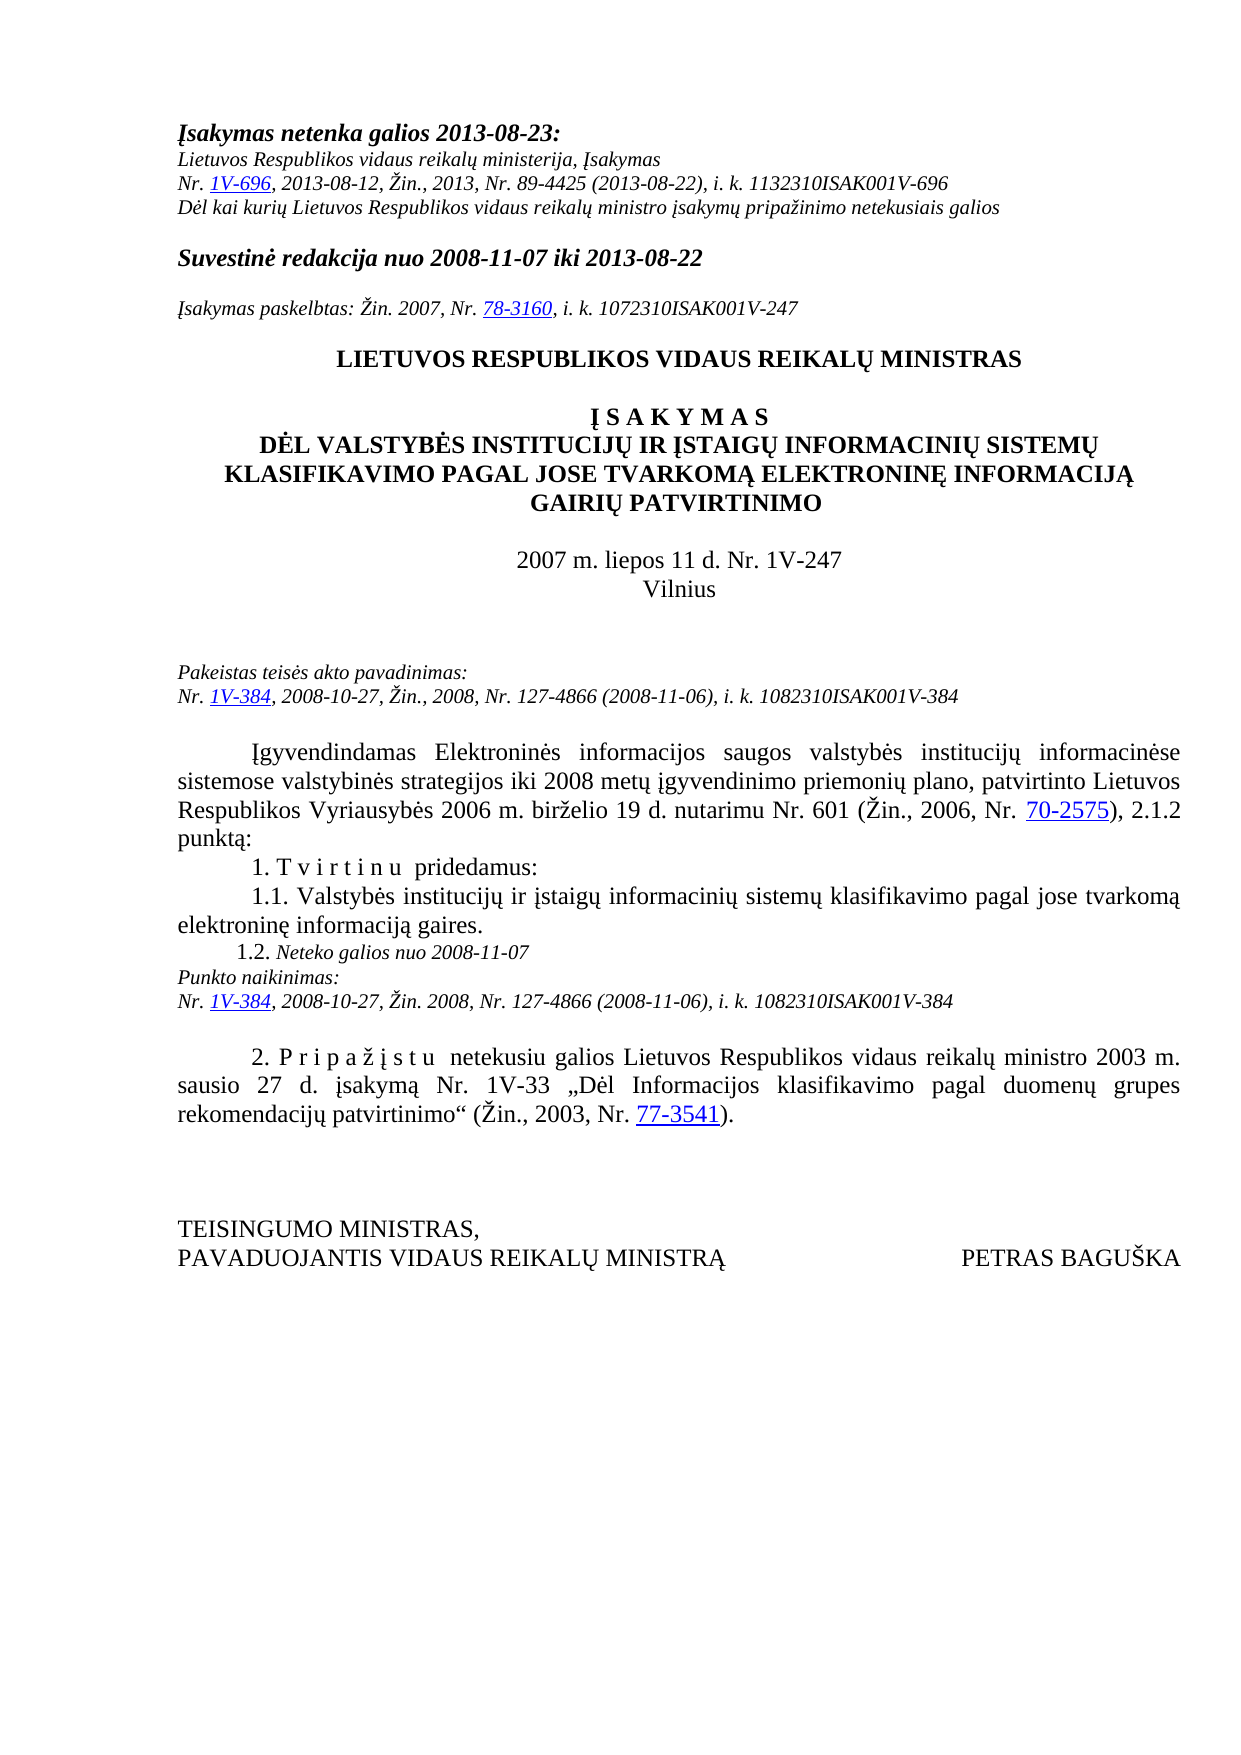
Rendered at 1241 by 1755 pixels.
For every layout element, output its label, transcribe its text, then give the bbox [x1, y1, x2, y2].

text Įgyvendindamas Elektroninės informacijos saugos valstybės institucijų informacinėse sistemose valstybinės strategijos iki 2008 metų įgyvendinimo priemonių plano, patvirtinto Lietuvos Respublikos Vyriausybės 2006 m. birželio 19 d. nutarimu Nr. 601 (Žin., 2006, Nr. 70-2575), 2.1.2 punktą: [177, 737, 1181, 852]
text Nr. 1V-384, 2008-10-27, Žin. 2008, Nr. 127-4866 (2008-11-06), i. k. 1082310ISAK001V-384 [177, 989, 1181, 1013]
text Vilnius [177, 574, 1181, 603]
text Suvestinė redakcija nuo 2008-11-07 iki 2013-08-22 [177, 243, 1181, 272]
text 1.2. Neteko galios nuo 2008-11-07 [177, 938, 1181, 965]
text Į S A K Y M A S [177, 402, 1181, 430]
text Dėl kai kurių Lietuvos Respublikos vidaus reikalų ministro įsakymų pripažinimo netekusiais galios [177, 195, 1181, 219]
text 2. Pripažįstu netekusiu galios Lietuvos Respublikos vidaus reikalų ministro 2003 m. sausio 27 d. įsakymą Nr. 1V-33 „Dėl Informacijos klasifikavimo pagal duomenų grupes rekomendacijų patvirtinimo“ (Žin., 2003, Nr. 77-3541). [177, 1042, 1181, 1128]
text TEISINGUMO MINISTRAS, [177, 1214, 1181, 1243]
text 1.1. Valstybės institucijų ir įstaigų informacinių sistemų klasifikavimo pagal jose tvarkomą elektroninę informaciją gaires. [177, 881, 1181, 938]
text Punkto naikinimas: [177, 965, 1181, 989]
text 1. Tvirtinu pridedamus: [177, 852, 1181, 881]
text Įsakymas netenka galios 2013-08-23: [177, 118, 1181, 147]
text Pakeistas teisės akto pavadinimas: [177, 660, 1181, 684]
text Nr. 1V-696, 2013-08-12, Žin., 2013, Nr. 89-4425 (2013-08-22), i. k. 1132310ISAK001V-696 [177, 171, 1181, 195]
text DĖL VALSTYBĖS INSTITUCIJŲ IR ĮSTAIGŲ INFORMACINIŲ SISTEMŲ KLASIFIKAVIMO PAGAL JOSE TVARKOMĄ ELEKTRONINĘ INFORMACIJĄ GAIRIŲ PATVIRTINIMO [177, 430, 1181, 517]
text PAVADUOJANTIS VIDAUS REIKALŲ MINISTRĄ PETRAS BAGUŠKA [177, 1243, 1181, 1272]
text Nr. 1V-384, 2008-10-27, Žin., 2008, Nr. 127-4866 (2008-11-06), i. k. 1082310ISAK001V-384 [177, 684, 1181, 708]
text Įsakymas paskelbtas: Žin. 2007, Nr. 78-3160, i. k. 1072310ISAK001V-247 [177, 296, 1181, 320]
text 2007 m. liepos 11 d. Nr. 1V-247 [177, 545, 1181, 574]
text Lietuvos Respublikos vidaus reikalų ministerija, Įsakymas [177, 147, 1181, 171]
text LIETUVOS RESPUBLIKOS VIDAUS REIKALŲ MINISTRAS [177, 344, 1181, 373]
